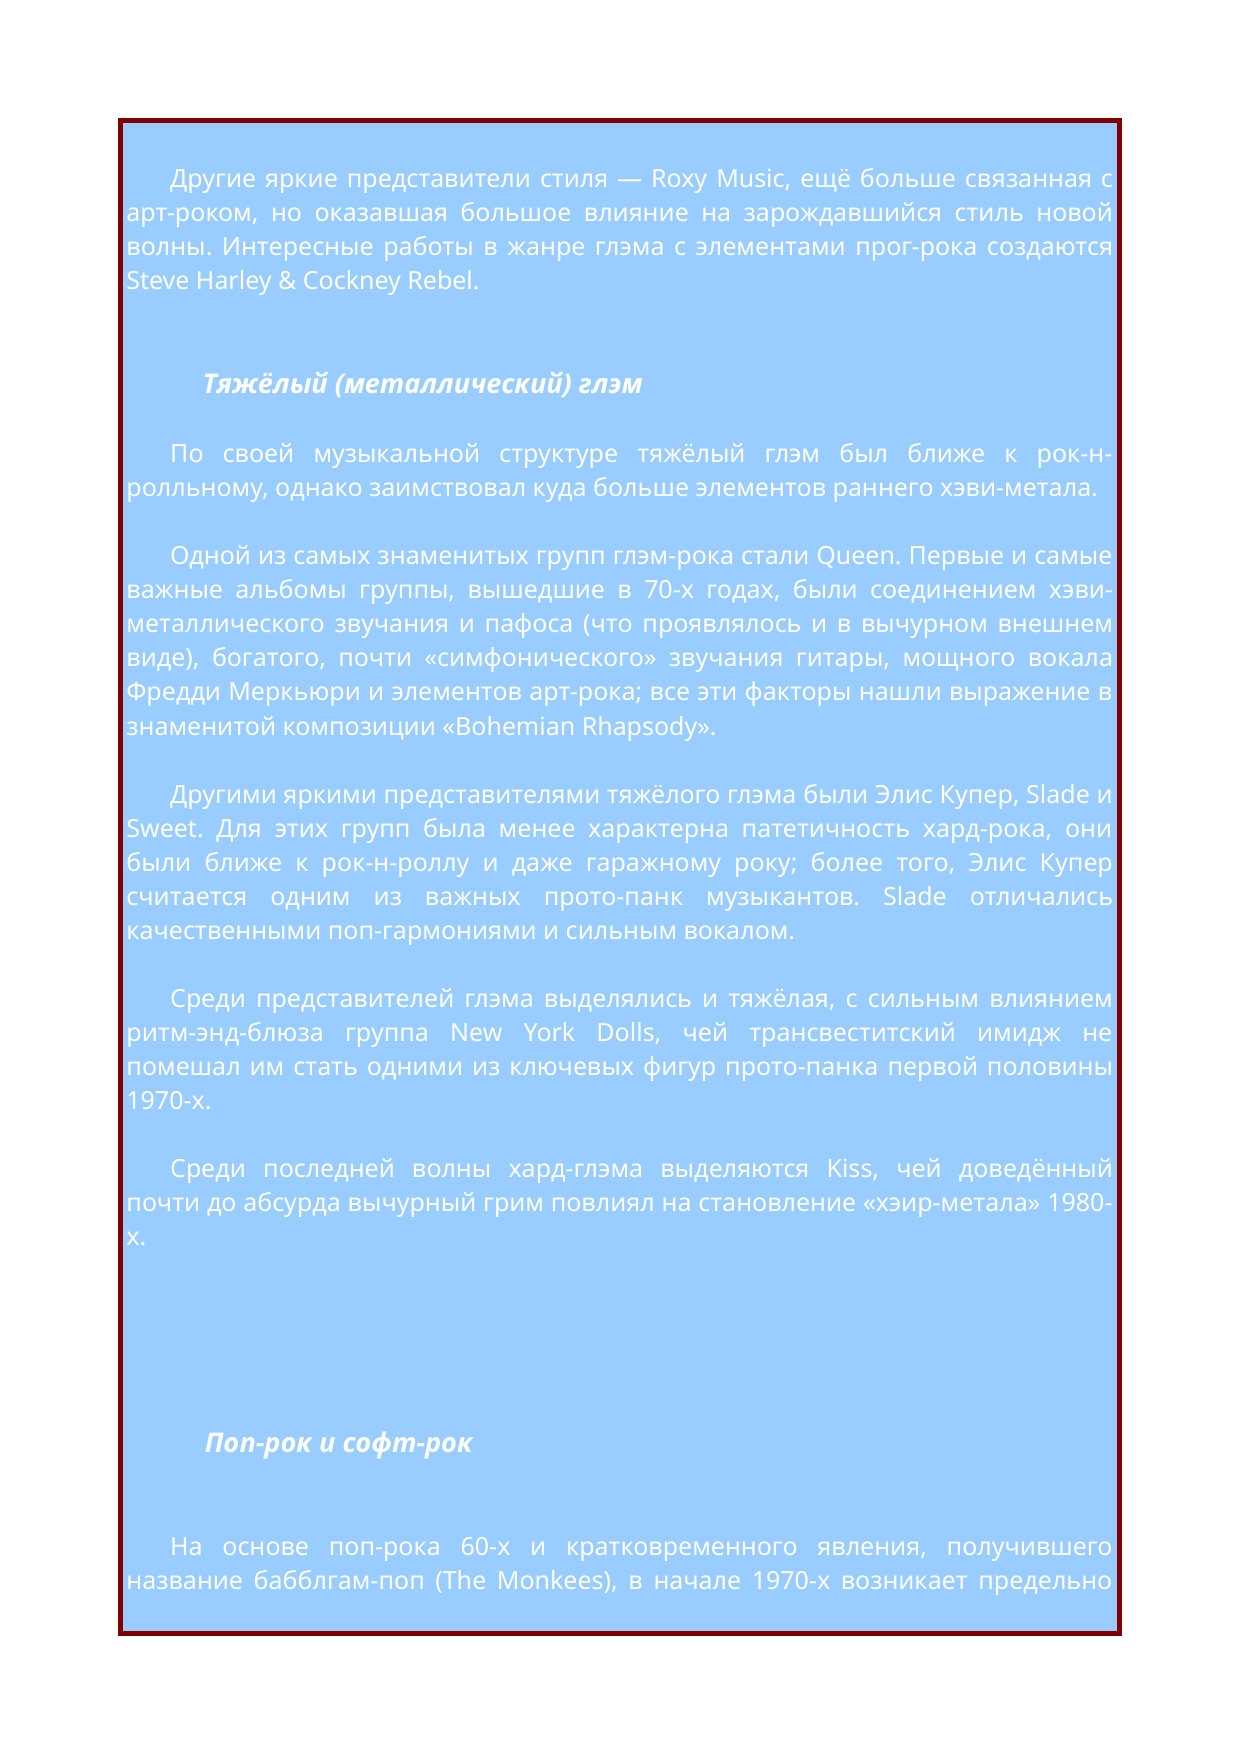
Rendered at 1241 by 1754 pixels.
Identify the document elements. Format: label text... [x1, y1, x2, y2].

text Другие яркие представители стиля — Roxy Music, ещё больше связанная с арт-роком, но оказавшая большое влияние на зарождавшийся стиль новой волны. Интересные работы в жанре глэма с элементами прог-рока создаются Steve Harley & Cockney Rebel. [126, 160, 1114, 297]
text Поп-рок и софт-рок [126, 1423, 1114, 1460]
text Среди представителей глэма выделялись и тяжёлая, с сильным влиянием ритм-энд-блюза группа New York Dolls, чей трансвеститский имидж не помешал им стать одними из ключевых фигур прото-панка первой половины 1970-х. [126, 981, 1114, 1117]
text Другими яркими представителями тяжёлого глэма были Элис Купер, Slade и Sweet. Для этих групп была менее характерна патетичность хард-рока, они были ближе к рок-н-роллу и даже гаражному року; более того, Элис Купер считается одним из важных прото-панк музыкантов. Slade отличались качественными поп-гармониями и сильным вокалом. [126, 776, 1114, 947]
text Одной из самых знаменитых групп глэм-рока стали Queen. Первые и самые важные альбомы группы, вышедшие в 70-х годах, были соединением хэви-металлического звучания и пафоса (что проявлялось и в вычурном внешнем виде), богатого, почти «симфонического» звучания гитары, мощного вокала Фредди Меркьюри и элементов арт-рока; все эти факторы нашли выражение в знаменитой композиции «Bohemian Rhapsody». [126, 538, 1114, 742]
text Среди последней волны хард-глэма выделяются Kiss, чей доведённый почти до абсурда вычурный грим повлиял на становление «хэир-метала» 1980-х. [126, 1151, 1114, 1253]
text Тяжёлый (металлический) глэм [126, 365, 1114, 402]
text На основе поп-рока 60-х и кратковременного явления, получившего название бабблгам-поп (The Monkees), в начале 1970-х возникает предельно [126, 1528, 1114, 1597]
text По своей музыкальной структуре тяжёлый глэм был ближе к рок-н-ролльному, однако заимствовал куда больше элементов раннего хэви-метала. [126, 436, 1114, 504]
